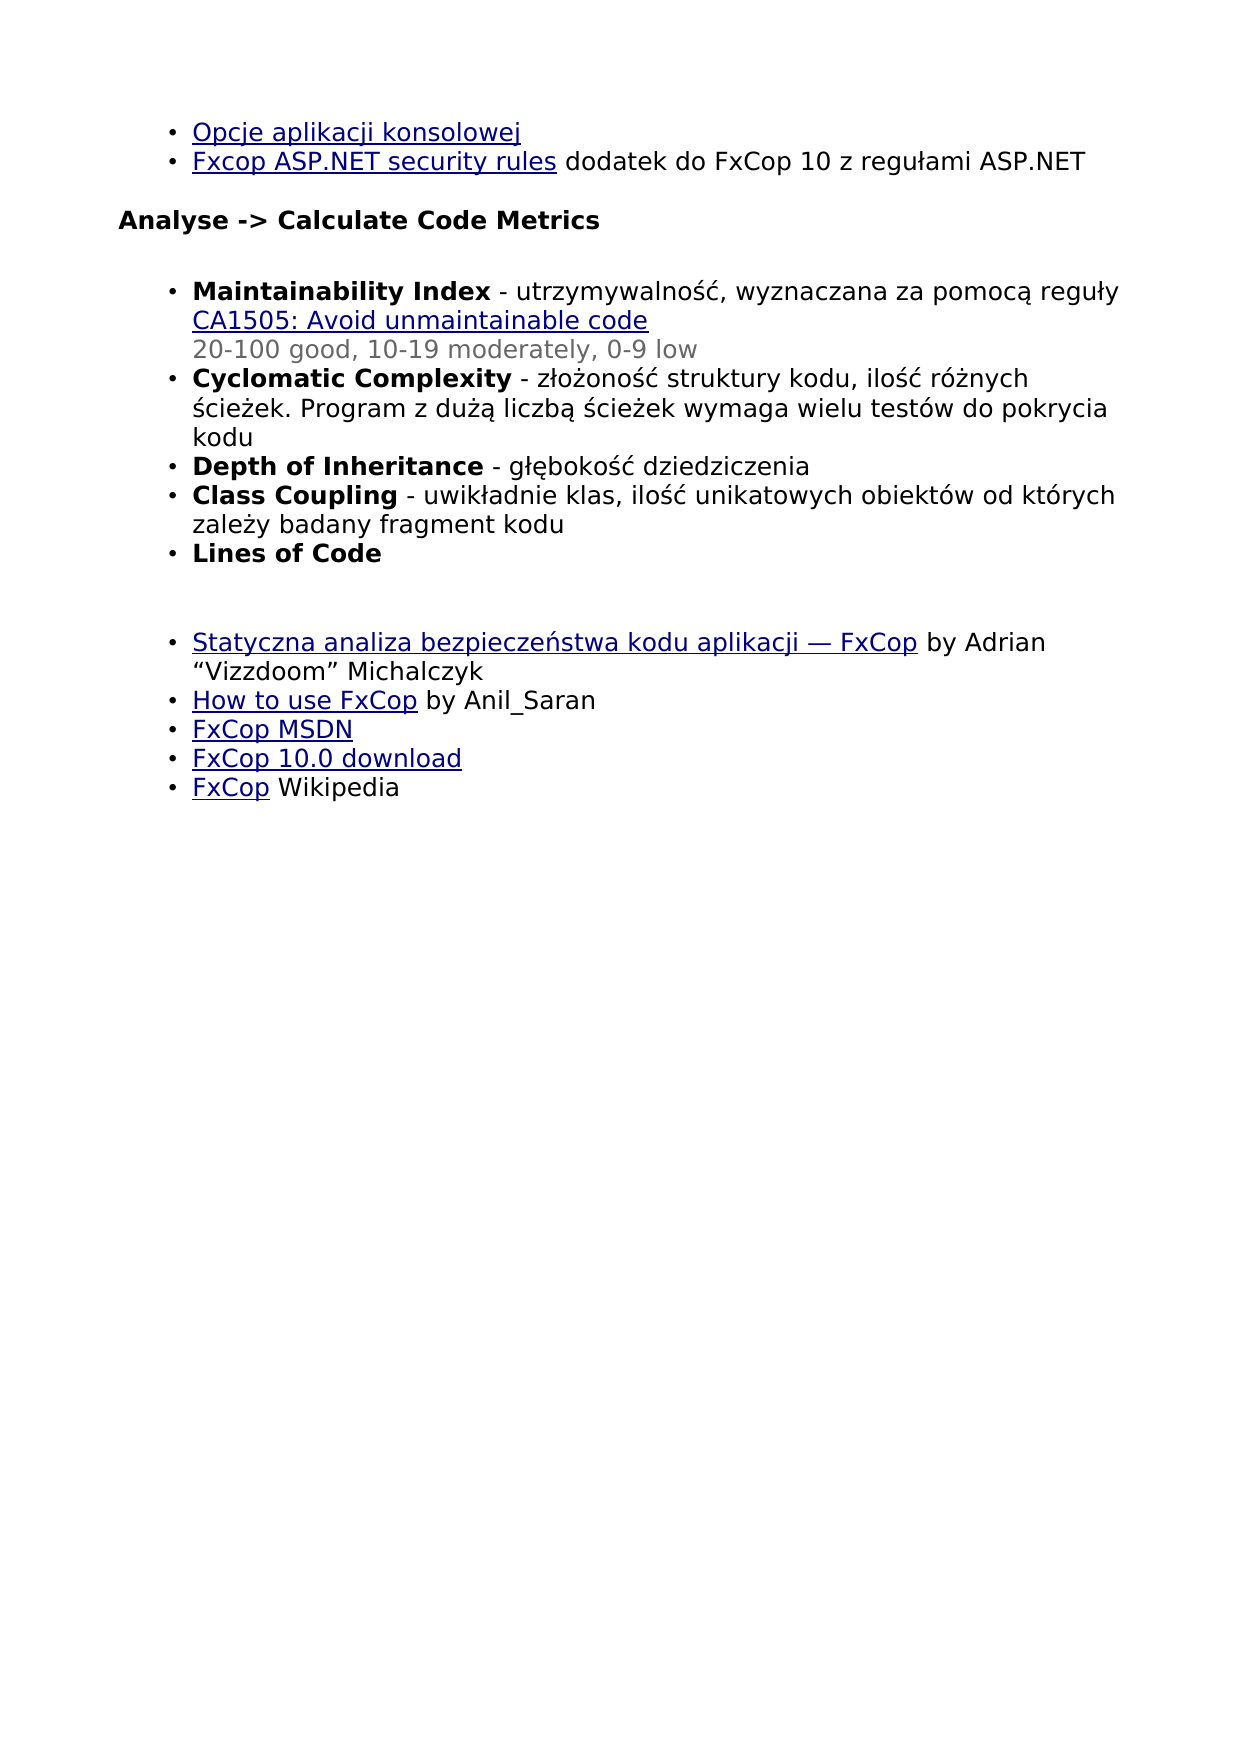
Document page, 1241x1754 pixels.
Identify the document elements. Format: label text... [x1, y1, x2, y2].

list Fxcop ASP.NET security rules dodatek do FxCop 10 z regułami ASP.NET [177, 147, 1122, 176]
list FxCop 10.0 download [177, 744, 1122, 773]
list Maintainability Index - utrzymywalność, wyznaczana za pomocą reguły CA1505: Avoid unmaintainable code 20-100 good, 10-19 moderately, 0-9 low [177, 277, 1122, 364]
list Cyclomatic Complexity - złożoność struktury kodu, ilość różnych ścieżek. Program z dużą liczbą ścieżek wymaga wielu testów do pokrycia kodu [177, 364, 1122, 452]
list Depth of Inheritance - głębokość dziedziczenia [177, 452, 1122, 481]
list Class Coupling - uwikładnie klas, ilość unikatowych obiektów od których zależy badany fragment kodu [177, 481, 1122, 539]
list Lines of Code [177, 539, 1122, 569]
list FxCop Wikipedia [177, 773, 1122, 803]
list How to use FxCop by Anil_Saran [177, 686, 1122, 715]
list FxCop MSDN [177, 715, 1122, 744]
list Statyczna analiza bezpieczeństwa kodu aplikacji — FxCop by Adrian “Vizzdoom” Michalczyk [177, 628, 1122, 686]
text Analyse -> Calculate Code Metrics [118, 206, 1122, 235]
list Opcje aplikacji konsolowej [177, 118, 1122, 147]
